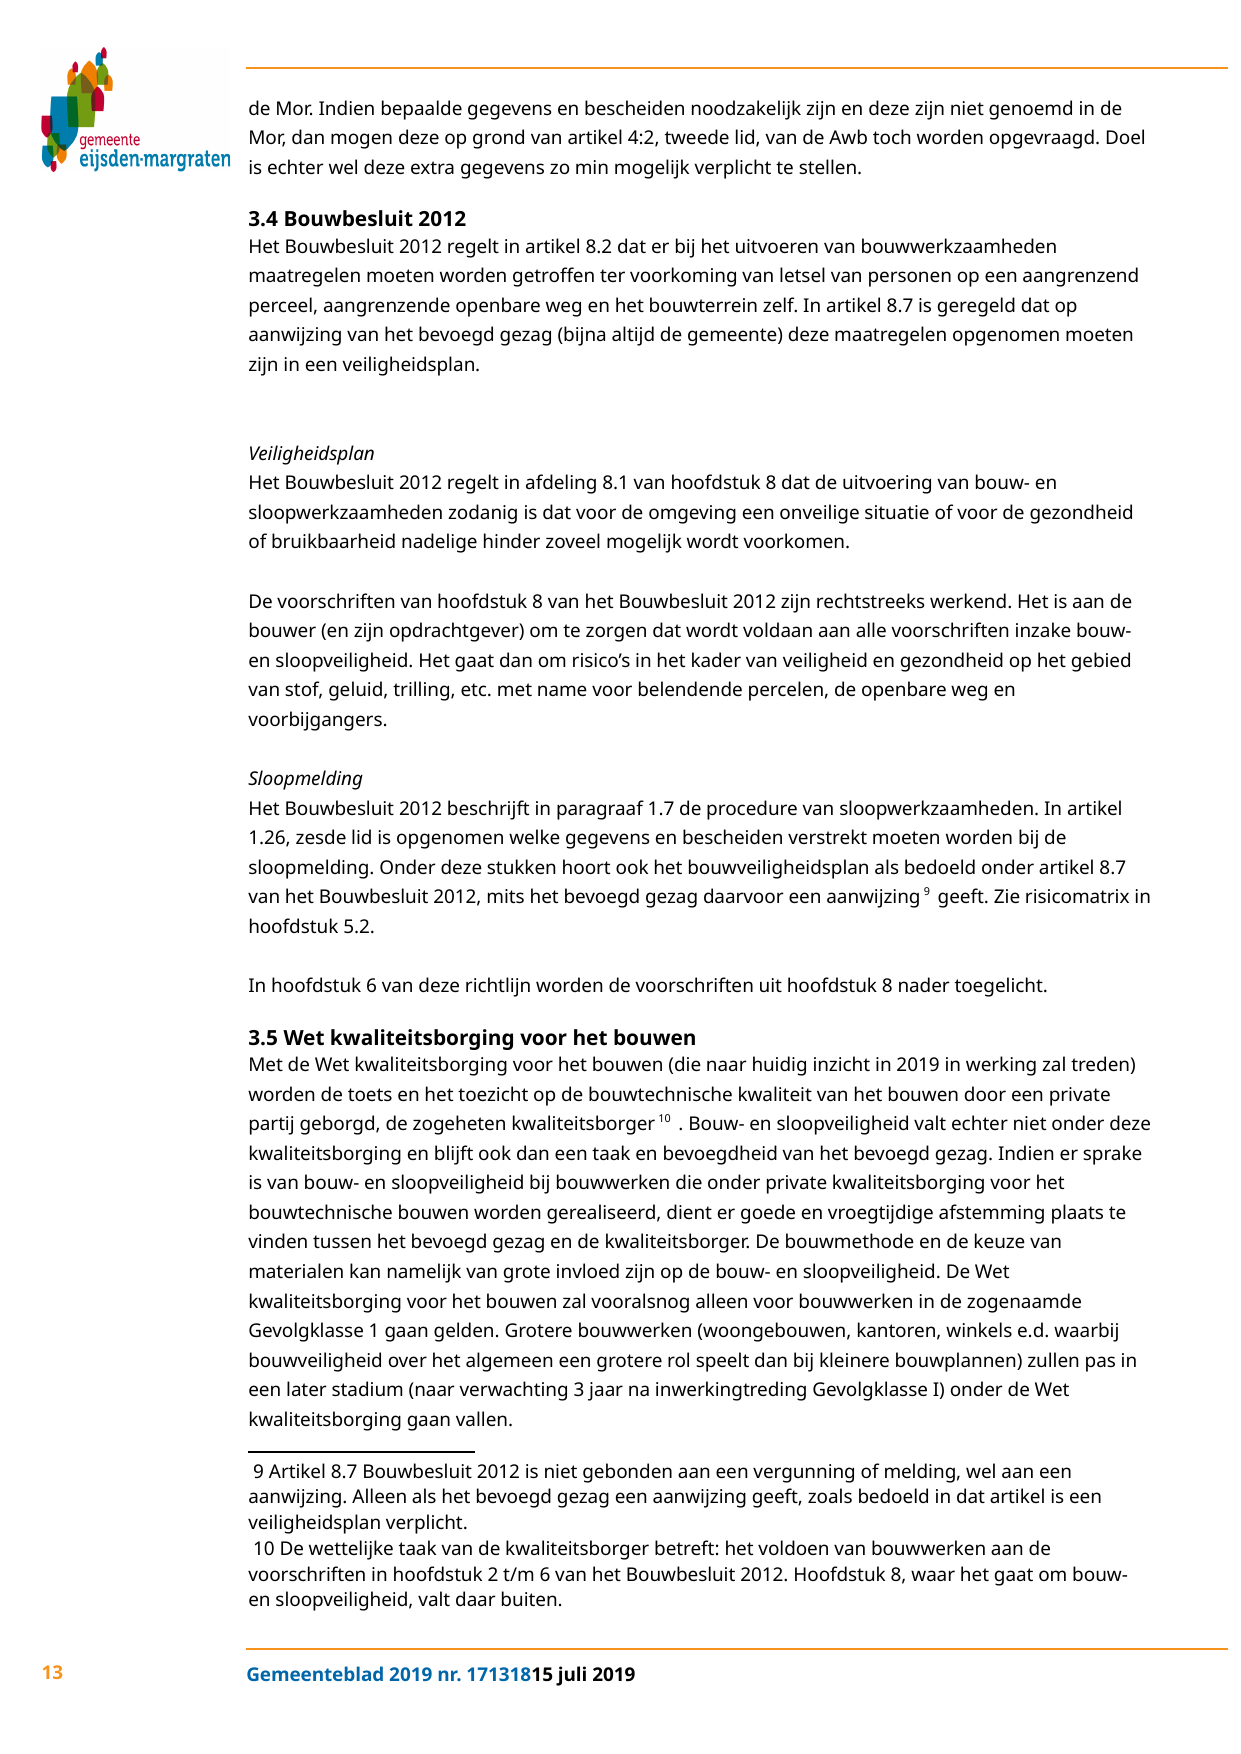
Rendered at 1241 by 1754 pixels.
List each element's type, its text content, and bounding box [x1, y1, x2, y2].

text In hoofdstuk 6 van deze richtlijn worden de voorschriften uit hoofdstuk 8 nader toegelicht. [248, 972, 1152, 998]
text Het Bouwbesluit 2012 regelt in afdeling 8.1 van hoofdstuk 8 dat de uitvoering van bouw- en sloopwerkzaamheden zodanig is dat voor de omgeving een onveilige situatie of voor de gezondheid of bruikbaarheid nadelige hinder zoveel mogelijk wordt voorkomen. [248, 469, 1152, 554]
text Sloopmelding [248, 765, 1152, 791]
text 3.4 Bouwbesluit 2012 [248, 204, 1152, 233]
text Artikel 8.7 Bouwbesluit 2012 is niet gebonden aan een vergunning of melding, wel aan een aanwijzing. Alleen als het bevoegd gezag een aanwijzing geeft, zoals bedoeld in dat artikel is een veiligheidsplan verplicht. [248, 1458, 1152, 1535]
text De wettelijke taak van de kwaliteitsborger betreft: het voldoen van bouwwerken aan de voorschriften in hoofdstuk 2 t/m 6 van het Bouwbesluit 2012. Hoofdstuk 8, waar het gaat om bouw- en sloopveiligheid, valt daar buiten. [248, 1535, 1152, 1612]
text De voorschriften van hoofdstuk 8 van het Bouwbesluit 2012 zijn rechtstreeks werkend. Het is aan de bouwer (en zijn opdrachtgever) om te zorgen dat wordt voldaan aan alle voorschriften inzake bouw- en sloopveiligheid. Het gaat dan om risico’s in het kader van veiligheid en gezondheid op het gebied van stof, geluid, trilling, etc. met name voor belendende percelen, de openbare weg en voorbijgangers. [248, 588, 1152, 732]
text 3.5 Wet kwaliteitsborging voor het bouwen [248, 1023, 1152, 1051]
picture [41, 47, 231, 172]
text de Mor. Indien bepaalde gegevens en bescheiden noodzakelijk zijn en deze zijn niet genoemd in de Mor, dan mogen deze op grond van artikel 4:2, tweede lid, van de Awb toch worden opgevraagd. Doel is echter wel deze extra gegevens zo min mogelijk verplicht te stellen. [248, 95, 1152, 180]
text Het Bouwbesluit 2012 regelt in artikel 8.2 dat er bij het uitvoeren van bouwwerkzaamheden maatregelen moeten worden getroffen ter voorkoming van letsel van personen op een aangrenzend perceel, aangrenzende openbare weg en het bouwterrein zelf. In artikel 8.7 is geregeld dat op aanwijzing van het bevoegd gezag (bijna altijd de gemeente) deze maatregelen opgenomen moeten zijn in een veiligheidsplan. [248, 233, 1152, 377]
text Veiligheidsplan [248, 440, 1152, 466]
text Met de Wet kwaliteitsborging voor het bouwen (die naar huidig inzicht in 2019 in werking zal treden) worden de toets en het toezicht op de bouwtechnische kwaliteit van het bouwen door een private partij geborgd, de zogeheten kwaliteitsborger . Bouw- en sloopveiligheid valt echter niet onder deze kwaliteitsborging en blijft ook dan een taak en bevoegdheid van het bevoegd gezag. Indien er sprake is van bouw- en sloopveiligheid bij bouwwerken die onder private kwaliteitsborging voor het bouwtechnische bouwen worden gerealiseerd, dient er goede en vroegtijdige afstemming plaats te vinden tussen het bevoegd gezag en de kwaliteitsborger. De bouwmethode en de keuze van materialen kan namelijk van grote invloed zijn op de bouw- en sloopveiligheid. De Wet kwaliteitsborging voor het bouwen zal vooralsnog alleen voor bouwwerken in de zogenaamde Gevolgklasse 1 gaan gelden. Grotere bouwwerken (woongebouwen, kantoren, winkels e.d. waarbij bouwveiligheid over het algemeen een grotere rol speelt dan bij kleinere bouwplannen) zullen pas in een later stadium (naar verwachting 3 jaar na inwerkingtreding Gevolgklasse I) onder de Wet kwaliteitsborging gaan vallen. [248, 1051, 1152, 1432]
text Het Bouwbesluit 2012 beschrijft in paragraaf 1.7 de procedure van sloopwerkzaamheden. In artikel 1.26, zesde lid is opgenomen welke gegevens en bescheiden verstrekt moeten worden bij de sloopmelding. Onder deze stukken hoort ook het bouwveiligheidsplan als bedoeld onder artikel 8.7 van het Bouwbesluit 2012, mits het bevoegd gezag daarvoor een aanwijzing geeft. Zie risicomatrix in hoofdstuk 5.2. [248, 795, 1152, 939]
